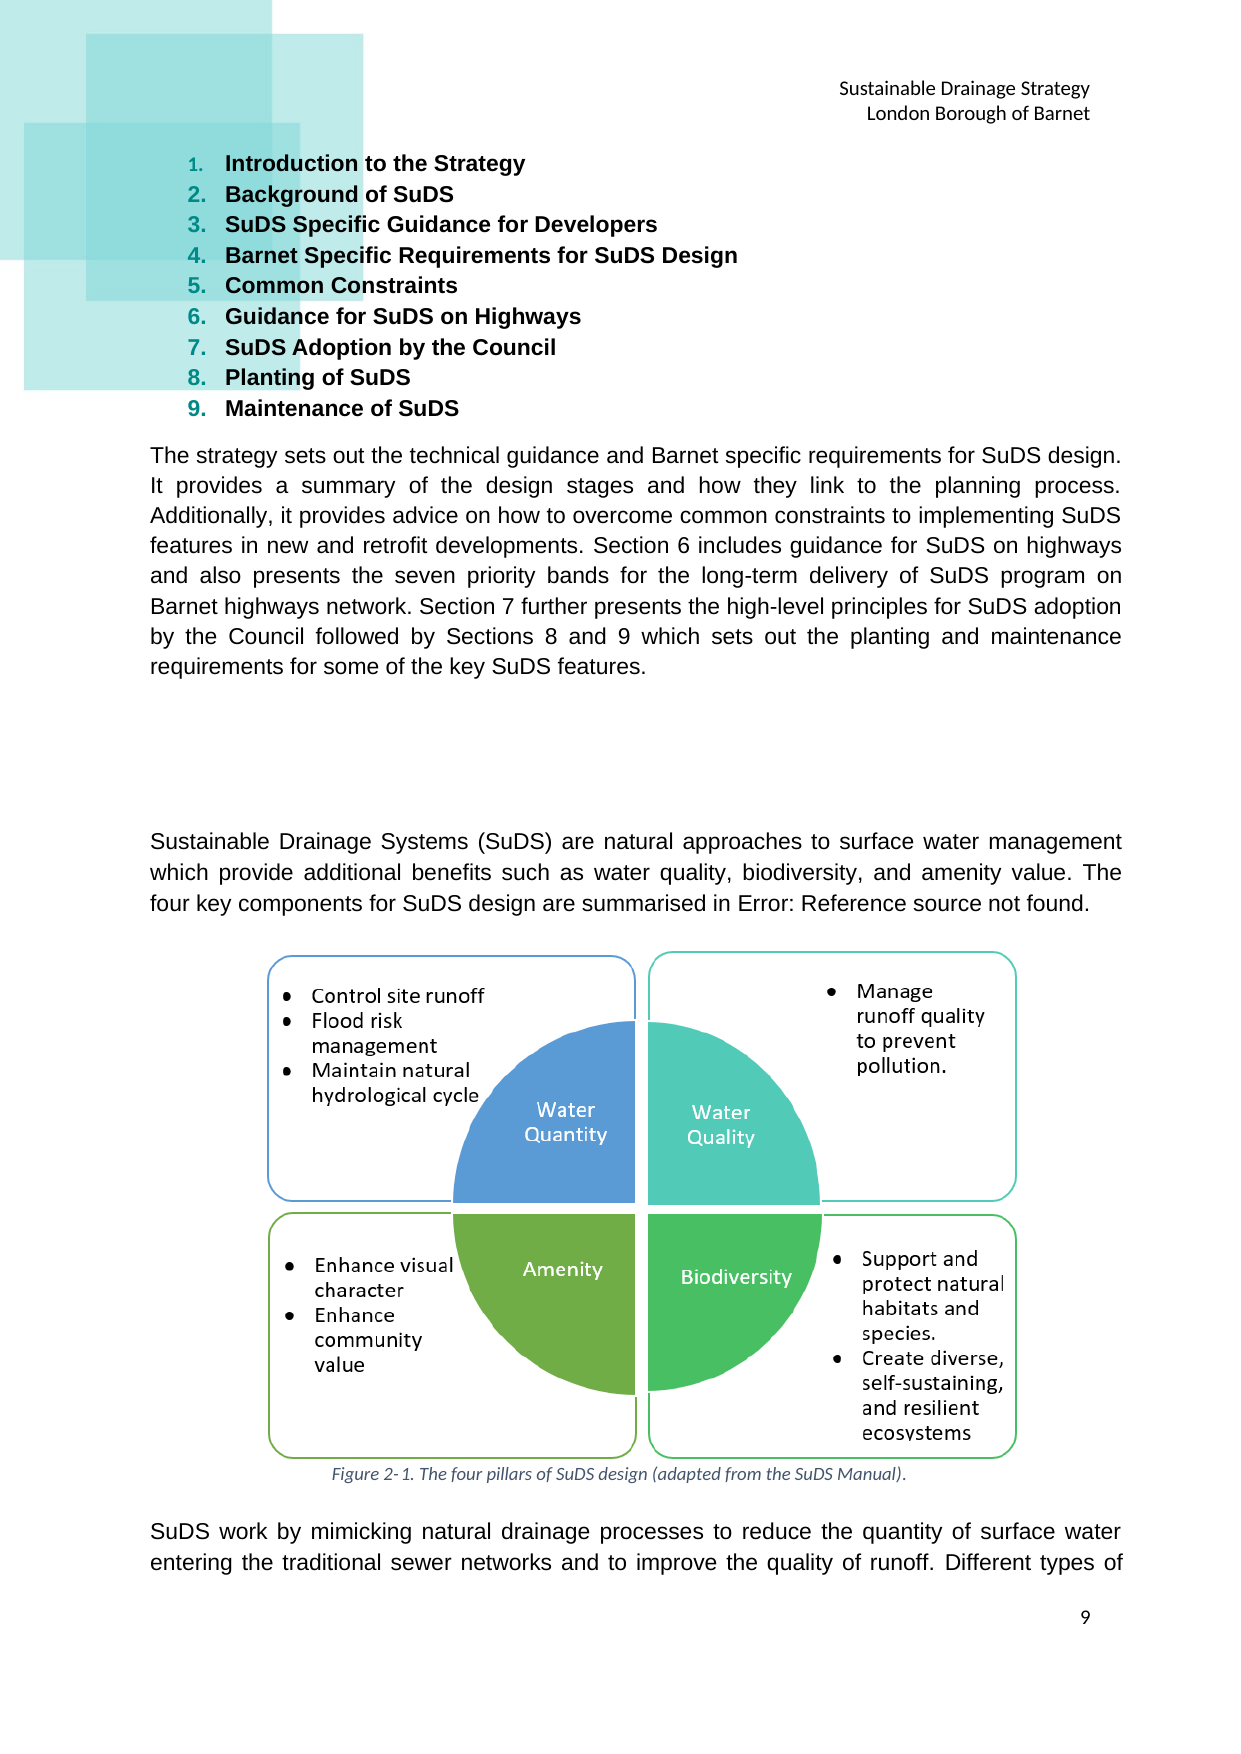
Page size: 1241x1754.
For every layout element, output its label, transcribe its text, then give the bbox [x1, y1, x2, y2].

subtitle Sustainable Drainage Systems (SuDS) are natural approaches to surface water management which provide additional benefits such as water quality, biodiversity, and amenity value. The four key components for SuDS design are summarised in Figure 2‑1. [165, 1485, 1075, 1518]
text Figure 2‑1. The four pillars of SuDS design (adapted from the SuDS Manual). [165, 1462, 1075, 1485]
